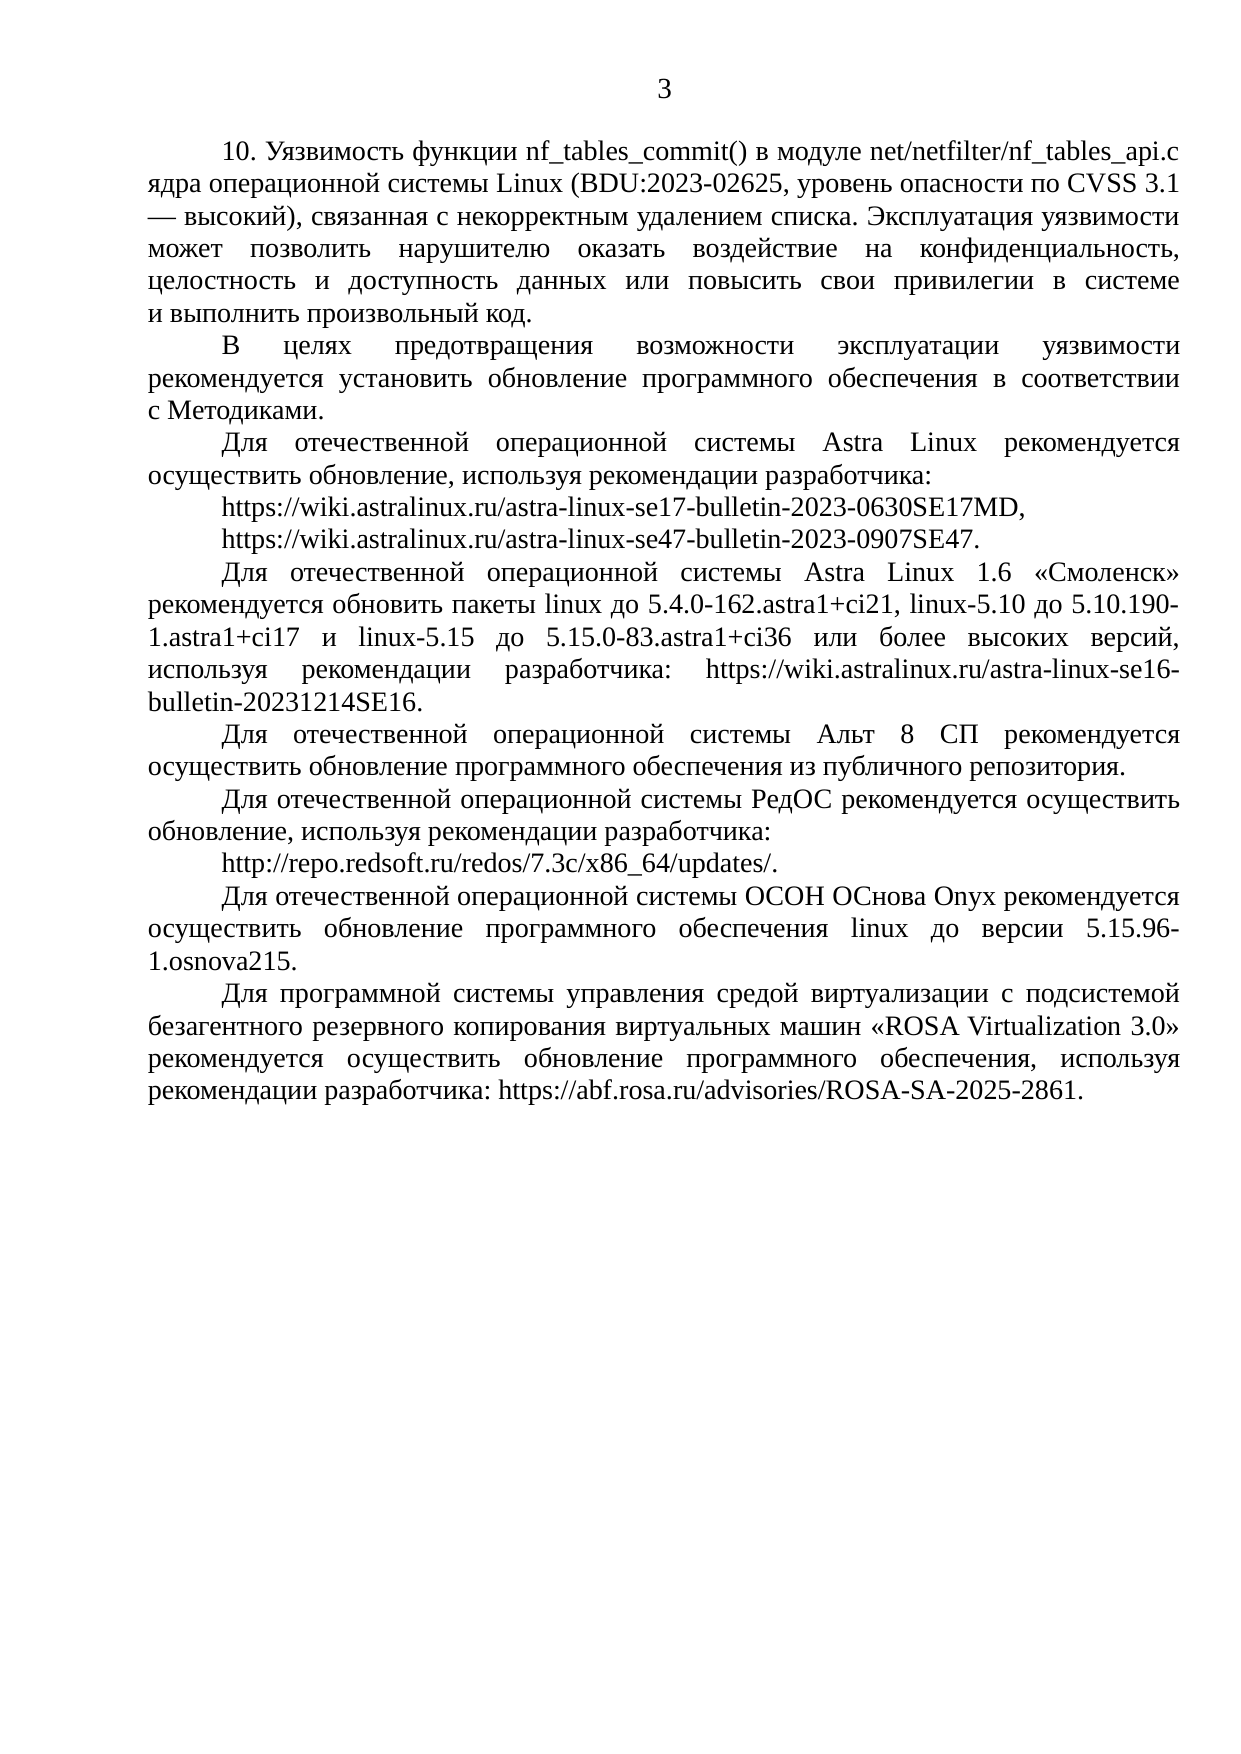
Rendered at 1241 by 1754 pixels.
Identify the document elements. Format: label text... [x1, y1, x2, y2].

text http://repo.redsoft.ru/redos/7.3c/x86_64/updates/. [148, 847, 1181, 879]
text https://wiki.astralinux.ru/astra-linux-se47-bulletin-2023-0907SE47. [148, 523, 1181, 555]
text Для отечественной операционной системы РедОС рекомендуется осуществить обновление, используя рекомендации разработчика: [148, 782, 1181, 847]
text Для отечественной операционной системы Astra Linux рекомендуется осуществить обновление, используя рекомендации разработчика: [148, 425, 1181, 490]
text Для отечественной операционной системы Astra Linux 1.6 «Смоленск» рекомендуется обновить пакеты linux до 5.4.0-162.astra1+ci21, linux-5.10 до 5.10.190-1.astra1+ci17 и linux-5.15 до 5.15.0-83.astra1+ci36 или более высоких версий, используя рекомендации разработчика: https://wiki.astralinux.ru/astra-linux-se16-bulletin-20231214SE16. [148, 555, 1181, 717]
text https://wiki.astralinux.ru/astra-linux-se17-bulletin-2023-0630SE17MD, [148, 490, 1181, 523]
text Для отечественной операционной системы Альт 8 СП рекомендуется осуществить обновление программного обеспечения из публичного репозитория. [148, 717, 1181, 782]
text Для отечественной операционной системы ОСОН ОСнова Оnyx рекомендуется осуществить обновление программного обеспечения linux до версии 5.15.96-1.osnova215. [148, 879, 1181, 976]
text 10. Уязвимость функции nf_tables_commit() в модуле net/netfilter/nf_tables_api.c ядра операционной системы Linux (BDU:2023-02625, уровень опасности по CVSS 3.1 — высокий), связанная с некорректным удалением списка. Эксплуатация уязвимости может позволить нарушителю оказать воздействие на конфиденциальность, целостность и доступность данных или повысить свои привилегии в системе и выполнить произвольный код. [148, 134, 1181, 328]
text Для программной системы управления средой виртуализации с подсистемой безагентного резервного копирования виртуальных машин «ROSA Virtualization 3.0» рекомендуется осуществить обновление программного обеспечения, используя рекомендации разработчика: https://abf.rosa.ru/advisories/ROSA-SA-2025-2861. [148, 976, 1181, 1106]
text В целях предотвращения возможности эксплуатации уязвимости рекомендуется установить обновление программного обеспечения в соответствии с Методиками. [148, 328, 1181, 425]
